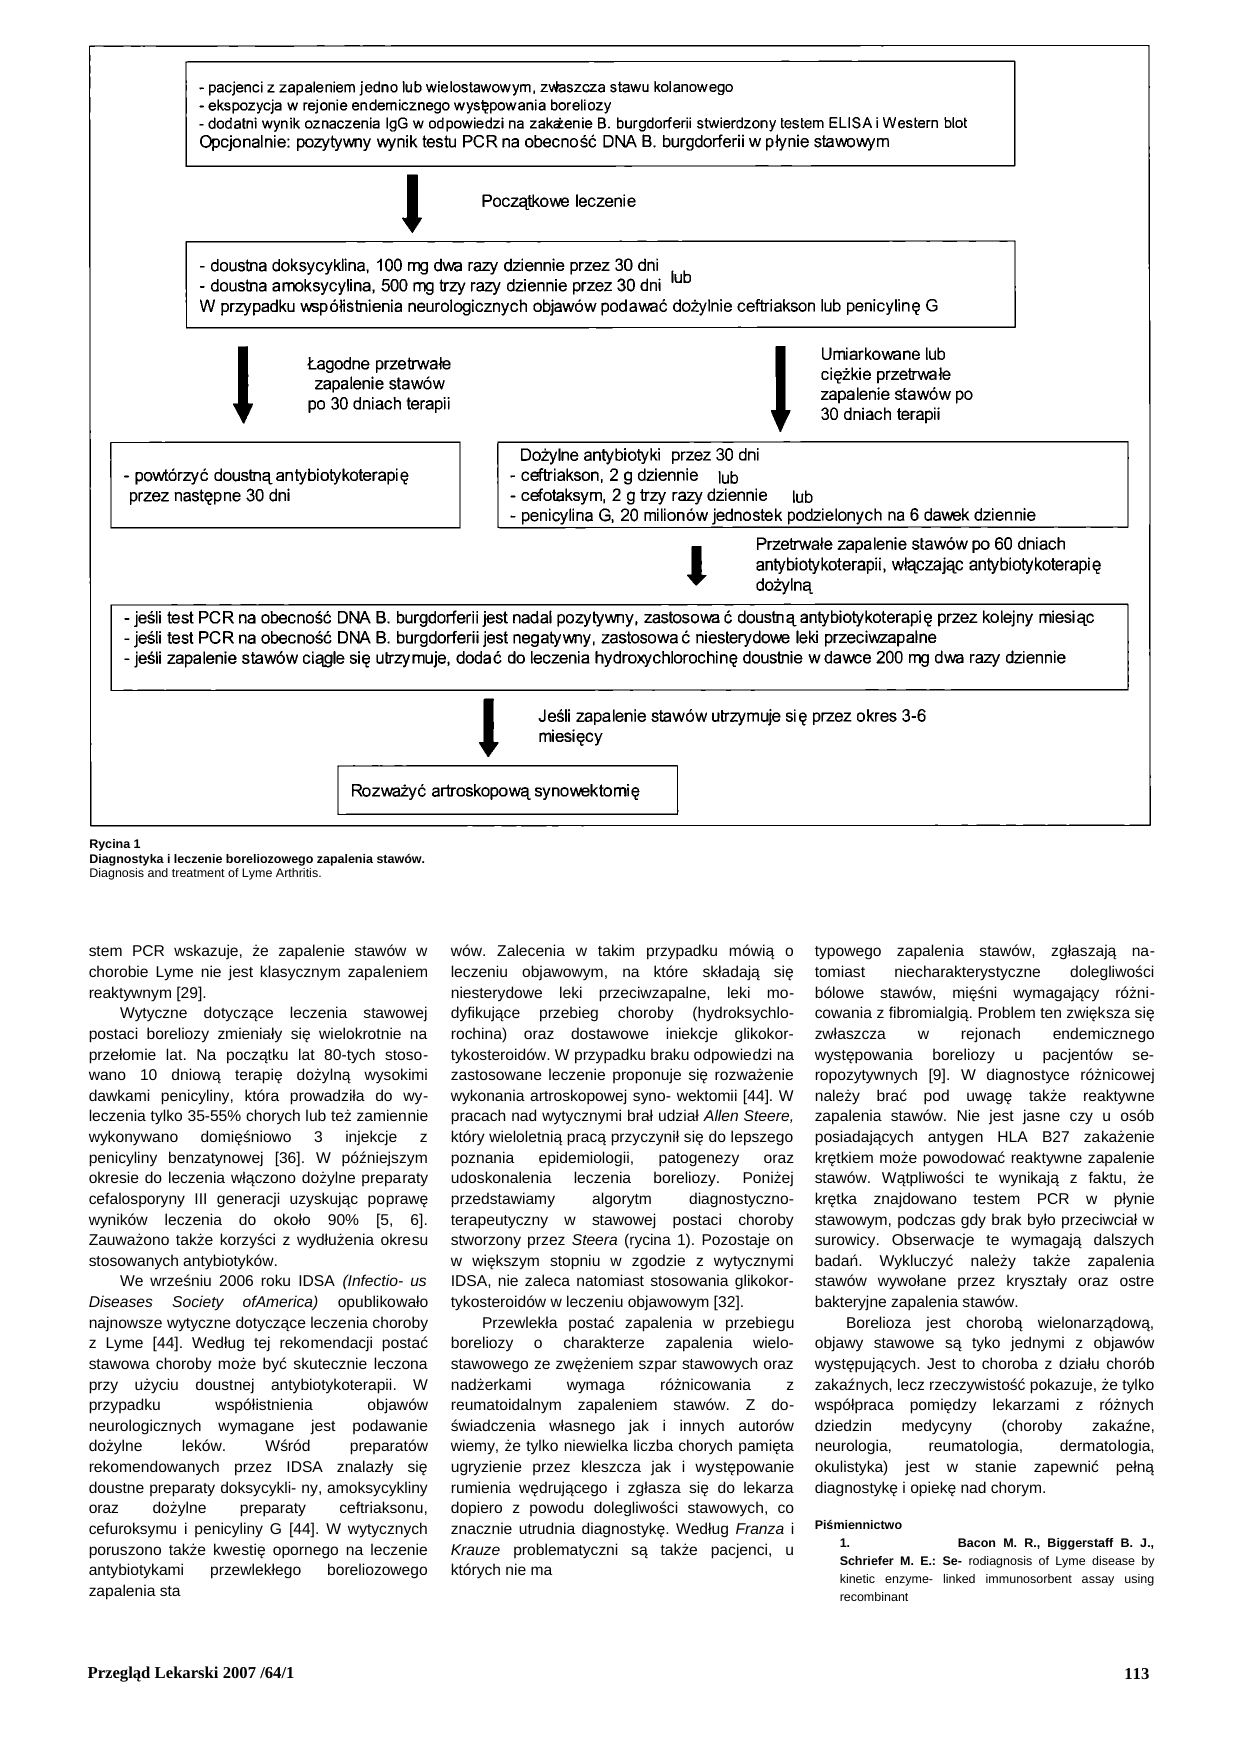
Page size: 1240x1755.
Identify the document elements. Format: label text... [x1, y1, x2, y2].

text Rycina 1 [89, 837, 465, 851]
text Wytyczne dotyczące leczenia stawowej postaci boreliozy zmieniały się wielokrotnie na przełomie lat. Na początku lat 80-tych stoso­wano 10 dniową terapię dożylną wysokimi dawkami penicyliny, która prowadziła do wy­leczenia tylko 35-55% chorych lub też zamien­nie wykonywano domięśniowo 3 injekcje z penicyliny benzatynowej [36]. W późniejszym okresie do leczenia włączono dożylne prepa­raty cefalosporyny III generacji uzyskując po­prawę wyników leczenia do około 90% [5, 6]. Zauważono także korzyści z wydłużenia okre­su stosowanych antybiotyków. [88, 1004, 428, 1269]
list Bacon M. R., Biggerstaff B. J., Schriefer M. E.: Se- rodiagnosis of Lyme disease by kinetic enzyme- linked immunosorbent assay using recombinant [839, 1536, 1154, 1604]
text Diagnostyka i leczenie boreliozowego zapalenia stawów. [89, 851, 465, 866]
text Przegląd Lekarski 2007 /64/1 [87, 1663, 319, 1682]
text Przewlekła postać zapalenia w przebie­gu boreliozy o charakterze zapalenia wielo- stawowego ze zwężeniem szpar stawowych oraz nadżerkami wymaga różnicowania z reumatoidalnym zapaleniem stawów. Z do­świadczenia własnego jak i innych autorów wiemy, że tylko niewielka liczba chorych pamięta ugryzienie przez kleszcza jak i wy­stępowanie rumienia wędrującego i zgłasza się do lekarza dopiero z powodu dolegliwo­ści stawowych, co znacznie utrudnia diagno­stykę. Według Franza i Krauze problema­tyczni są także pacjenci, u których nie ma [451, 1313, 794, 1579]
text typowego zapalenia stawów, zgłaszają na­tomiast niecharakterystyczne dolegliwości bólowe stawów, mięśni wymagający różni­cowania z fibromialgią. Problem ten zwięk­sza się zwłaszcza w rejonach endemiczne­go występowania boreliozy u pacjentów se- ropozytywnych [9]. W diagnostyce różnico­wej należy brać pod uwagę także reaktyw­ne zapalenia stawów. Nie jest jasne czy u osób posiadających antygen HLA B27 za­każenie krętkiem może powodować reak­tywne zapalenie stawów. Wątpliwości te wynikają z faktu, że krętka znajdowano te­stem PCR w płynie stawowym, podczas gdy brak było przeciwciał w surowicy. Obserwa­cje te wymagają dalszych badań. Wykluczyć należy także zapalenia stawów wywołane przez kryształy oraz ostre bakteryjne zapa­lenia stawów. [814, 942, 1154, 1311]
text stem PCR wskazuje, że zapalenie stawów w chorobie Lyme nie jest klasycznym zapa­leniem reaktywnym [29]. [88, 942, 428, 1001]
picture [71, 29, 1179, 831]
text We wrześniu 2006 roku IDSA (Infectio- us Diseases Society ofAmerica) opubliko­wało najnowsze wytyczne dotyczące lecze­nia choroby z Lyme [44]. Według tej reko­mendacji postać stawowa choroby może być skutecznie leczona przy użyciu doust­nej antybiotykoterapii. W przypadku współ­istnienia objawów neurologicznych wyma­gane jest podawanie dożylne leków. Wśród preparatów rekomendowanych przez IDSA znalazły się doustne preparaty doksycykli- ny, amoksycykliny oraz dożylne preparaty ceftriaksonu, cefuroksymu i penicyliny G [44]. W wytycznych poruszono także kwe­stię opornego na leczenie antybiotykami przewlekłego boreliozowego zapalenia sta­ [88, 1272, 428, 1599]
text Borelioza jest chorobą wielonarządową, objawy stawowe są tyko jednymi z objawów występujących. Jest to choroba z działu cho­rób zakaźnych, lecz rzeczywistość pokazu­je, że tylko współpraca pomiędzy lekarzami z różnych dziedzin medycyny (choroby za­kaźne, neurologia, reumatologia, dermato­logia, okulistyka) jest w stanie zapewnić pełną diagnostykę i opiekę nad chorym. [814, 1313, 1154, 1496]
text wów. Zalecenia w takim przypadku mówią o leczeniu objawowym, na które składają się niesterydowe leki przeciwzapalne, leki mo­dyfikujące przebieg choroby (hydroksychlo- rochina) oraz dostawowe iniekcje glikokor- tykosteroidów. W przypadku braku odpowie­dzi na zastosowane leczenie proponuje się rozważenie wykonania artroskopowej syno- wektomii [44]. W pracach nad wytycznymi brał udział Allen Steere, który wieloletnią pracą przyczynił się do lepszego poznania epidemiologii, patogenezy oraz udoskona­lenia leczenia boreliozy. Poniżej przedsta­wiamy algorytm diagnostyczno-terapeutycz­ny w stawowej postaci choroby stworzony przez Steera (rycina 1). Pozostaje on w więk­szym stopniu w zgodzie z wytycznymi IDSA, nie zaleca natomiast stosowania glikokor- tykosteroidów w leczeniu objawowym [32]. [451, 942, 794, 1311]
text Diagnosis and treatment of Lyme Arthritis. [89, 866, 465, 880]
subtitle Piśmiennictwo [814, 1518, 1154, 1532]
text 113 [1124, 1664, 1153, 1683]
